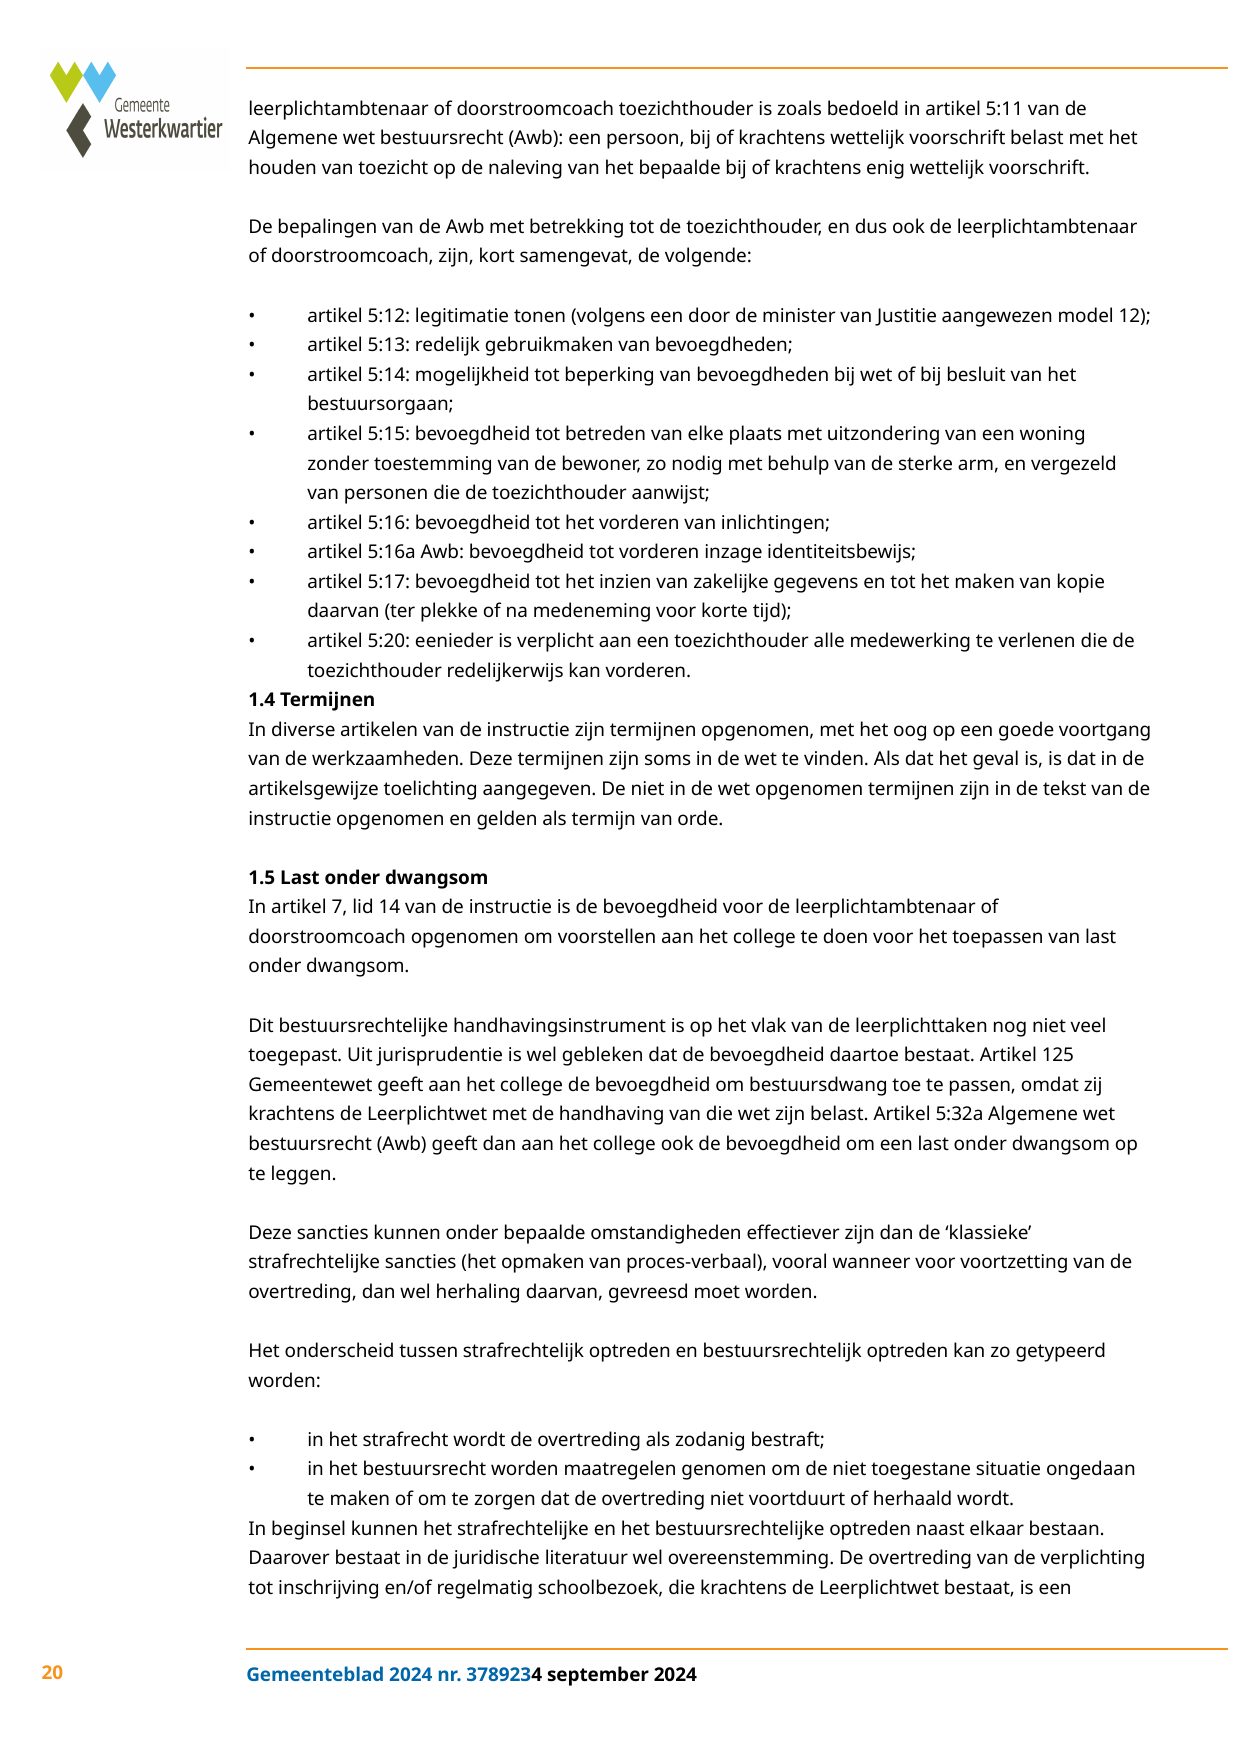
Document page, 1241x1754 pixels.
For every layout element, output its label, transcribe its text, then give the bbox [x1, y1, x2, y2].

list artikel 5:14: mogelijkheid tot beperking van bevoegdheden bij wet of bij besluit van het bestuursorgaan; [248, 361, 1152, 416]
list artikel 5:20: eenieder is verplicht aan een toezichthouder alle medewerking te verlenen die de toezichthouder redelijkerwijs kan vorderen. [248, 627, 1152, 683]
text Het onderscheid tussen strafrechtelijk optreden en bestuursrechtelijk optreden kan zo getypeerd worden: [248, 1337, 1152, 1393]
text leerplichtambtenaar of doorstroomcoach toezichthouder is zoals bedoeld in artikel 5:11 van de Algemene wet bestuursrecht (Awb): een persoon, bij of krachtens wettelijk voorschrift belast met het houden van toezicht op de naleving van het bepaalde bij of krachtens enig wettelijk voorschrift. [248, 95, 1152, 180]
text De bepalingen van de Awb met betrekking tot de toezichthouder, en dus ook de leerplichtambtenaar of doorstroomcoach, zijn, kort samengevat, de volgende: [248, 213, 1152, 268]
text Dit bestuursrechtelijke handhavingsinstrument is op het vlak van de leerplichttaken nog niet veel toegepast. Uit jurisprudentie is wel gebleken dat de bevoegdheid daartoe bestaat. Artikel 125 Gemeentewet geeft aan het college de bevoegdheid om bestuursdwang toe te passen, omdat zij krachtens de Leerplichtwet met de handhaving van die wet zijn belast. Artikel 5:32a Algemene wet bestuursrecht (Awb) geeft dan aan het college ook de bevoegdheid om een last onder dwangsom op te leggen. [248, 1012, 1152, 1186]
list artikel 5:16: bevoegdheid tot het vorderen van inlichtingen; [248, 509, 1152, 535]
list artikel 5:12: legitimatie tonen (volgens een door de minister van Justitie aangewezen model 12); [248, 302, 1152, 328]
list artikel 5:13: redelijk gebruikmaken van bevoegdheden; [248, 331, 1152, 357]
list artikel 5:17: bevoegdheid tot het inzien van zakelijke gegevens en tot het maken van kopie daarvan (ter plekke of na medeneming voor korte tijd); [248, 568, 1152, 623]
text 1.5 Last onder dwangsom [248, 864, 1152, 890]
list artikel 5:15: bevoegdheid tot betreden van elke plaats met uitzondering van een woning zonder toestemming van de bewoner, zo nodig met behulp van de sterke arm, en vergezeld van personen die de toezichthouder aanwijst; [248, 420, 1152, 505]
text In beginsel kunnen het strafrechtelijke en het bestuursrechtelijke optreden naast elkaar bestaan. Daarover bestaat in de juridische literatuur wel overeenstemming. De overtreding van de verplichting tot inschrijving en/of regelmatig schoolbezoek, die krachtens de Leerplichtwet bestaat, is een [248, 1515, 1152, 1600]
list artikel 5:16a Awb: bevoegdheid tot vorderen inzage identiteitsbewijs; [248, 538, 1152, 564]
picture [41, 47, 231, 172]
list in het strafrecht wordt de overtreding als zodanig bestraft; [248, 1426, 1152, 1452]
text In diverse artikelen van de instructie zijn termijnen opgenomen, met het oog op een goede voortgang van de werkzaamheden. Deze termijnen zijn soms in de wet te vinden. Als dat het geval is, is dat in de artikelsgewijze toelichting aangegeven. De niet in de wet opgenomen termijnen zijn in de tekst van de instructie opgenomen en gelden als termijn van orde. [248, 716, 1152, 831]
text Deze sancties kunnen onder bepaalde omstandigheden effectiever zijn dan de ‘klassieke’ strafrechtelijke sancties (het opmaken van proces-verbaal), vooral wanneer voor voortzetting van de overtreding, dan wel herhaling daarvan, gevreesd moet worden. [248, 1219, 1152, 1304]
list in het bestuursrecht worden maatregelen genomen om de niet toegestane situatie ongedaan te maken of om te zorgen dat de overtreding niet voortduurt of herhaald wordt. [248, 1456, 1152, 1511]
text In artikel 7, lid 14 van de instructie is de bevoegdheid voor de leerplichtambtenaar of doorstroomcoach opgenomen om voorstellen aan het college te doen voor het toepassen van last onder dwangsom. [248, 893, 1152, 978]
text 1.4 Termijnen [248, 686, 1152, 712]
